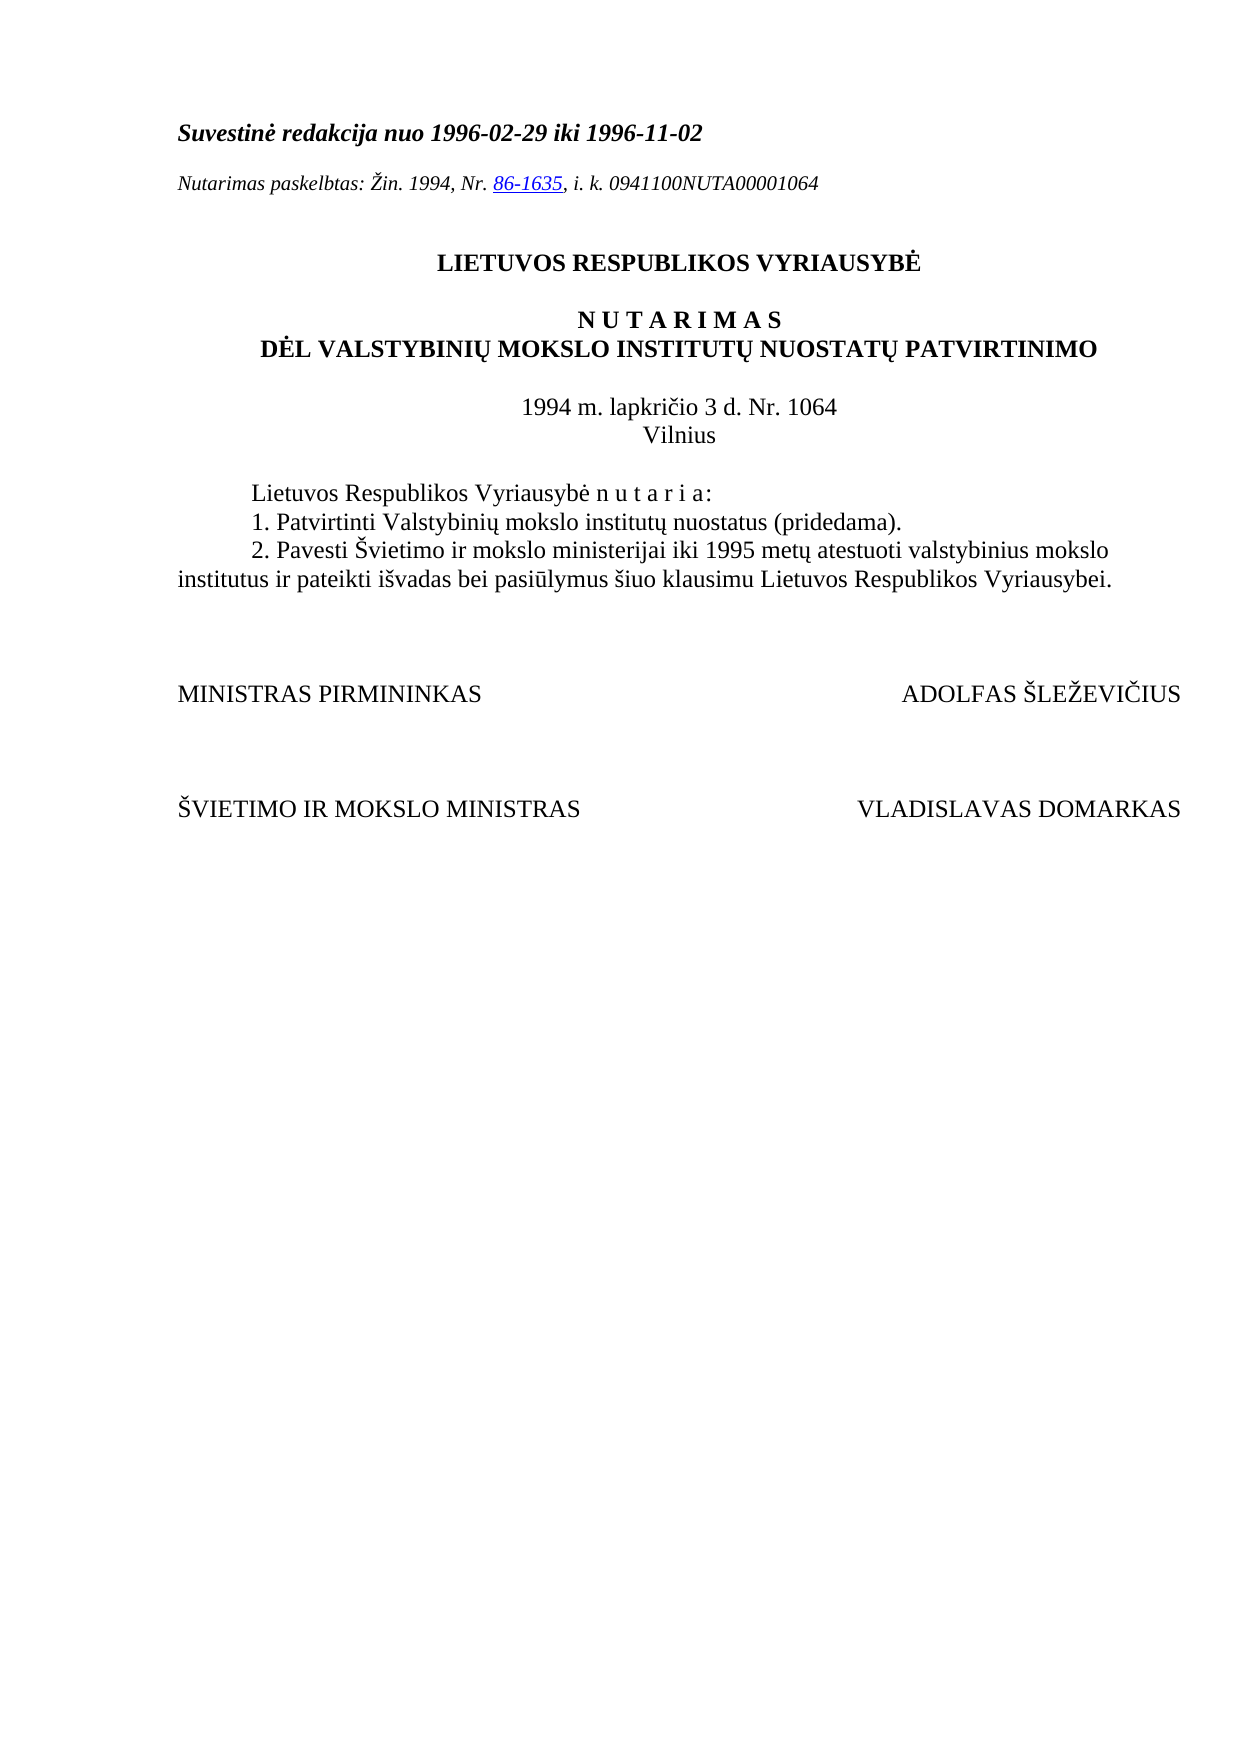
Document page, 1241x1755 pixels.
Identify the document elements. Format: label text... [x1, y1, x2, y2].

text N U T A R I M A S [177, 305, 1181, 334]
text 2. Pavesti Švietimo ir mokslo ministerijai iki 1995 metų atestuoti valstybinius mokslo institutus ir pateikti išvadas bei pasiūlymus šiuo klausimu Lietuvos Respublikos Vyriausybei. [177, 535, 1181, 593]
text 1. Patvirtinti Valstybinių mokslo institutų nuostatus (pridedama). [177, 507, 1181, 535]
text ŠVIETIMO IR MOKSLO MINISTRAS VLADISLAVAS DOMARKAS [177, 794, 1181, 823]
text Vilnius [177, 420, 1181, 449]
text 1994 m. lapkričio 3 d. Nr. 1064 [177, 392, 1181, 420]
text Lietuvos Respublikos Vyriausybė nutaria: [177, 478, 1181, 507]
text Nutarimas paskelbtas: Žin. 1994, Nr. 86-1635, i. k. 0941100NUTA00001064 [177, 171, 1181, 195]
text Suvestinė redakcija nuo 1996-02-29 iki 1996-11-02 [177, 118, 1181, 147]
text LIETUVOS RESPUBLIKOS VYRIAUSYBĖ [177, 248, 1181, 277]
text MINISTRAS PIRMININKAS ADOLFAS ŠLEŽEVIČIUS [177, 679, 1181, 708]
text DĖL VALSTYBINIŲ MOKSLO INSTITUTŲ NUOSTATŲ PATVIRTINIMO [177, 334, 1181, 363]
